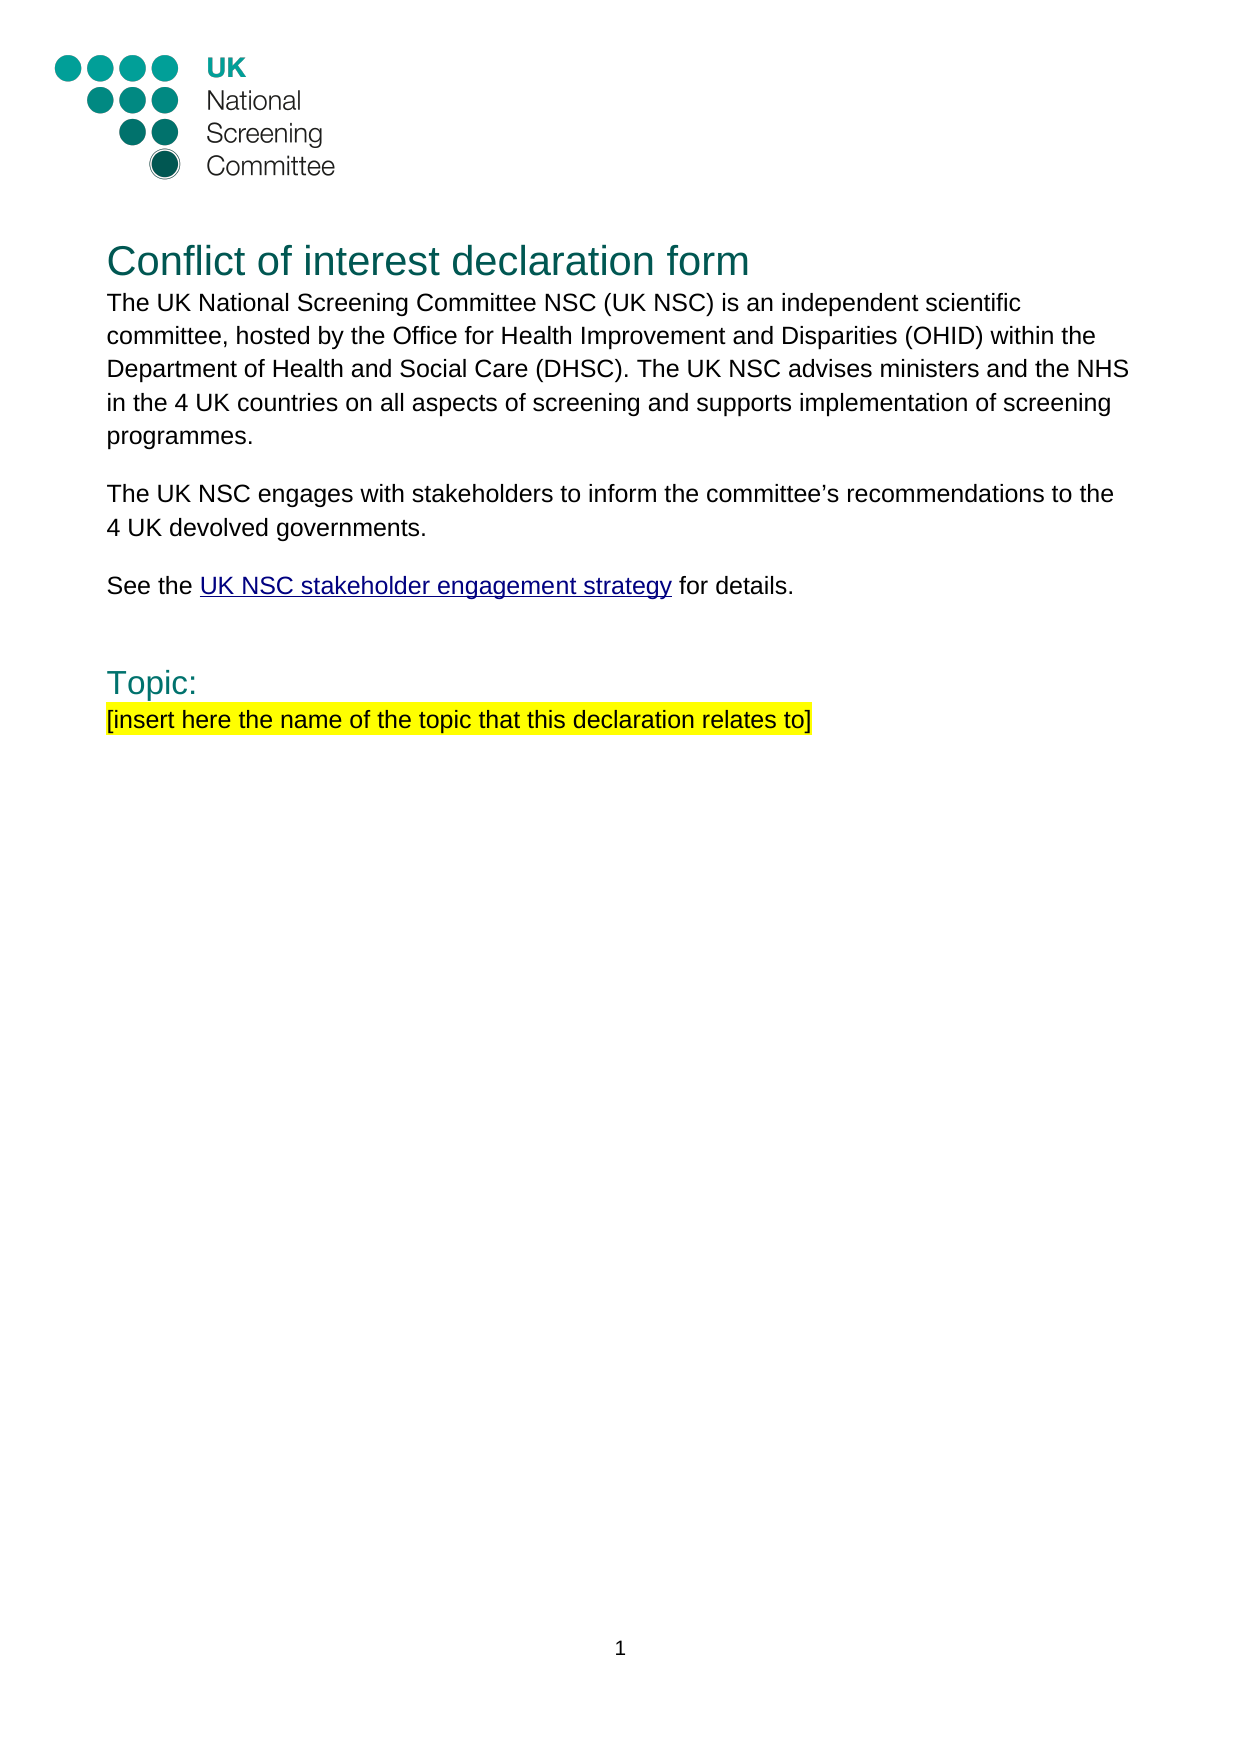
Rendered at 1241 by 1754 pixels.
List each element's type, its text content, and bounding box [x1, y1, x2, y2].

text [insert here the name of the topic that this declaration relates to] [106, 702, 1134, 735]
text The UK NSC engages with stakeholders to inform the committee’s recommendations to the 4 UK devolved governments. [106, 476, 1134, 543]
text The UK National Screening Committee NSC (UK NSC) is an independent scientific committee, hosted by the Office for Health Improvement and Disparities (OHID) within the Department of Health and Social Care (DHSC). The UK NSC advises ministers and the NHS in the 4 UK countries on all aspects of screening and supports implementation of screening programmes. [106, 284, 1134, 451]
subtitle Conflict of interest declaration form [106, 236, 1134, 284]
subtitle Topic: [106, 663, 1134, 702]
text See the UK NSC stakeholder engagement strategy for details. [106, 568, 1134, 601]
